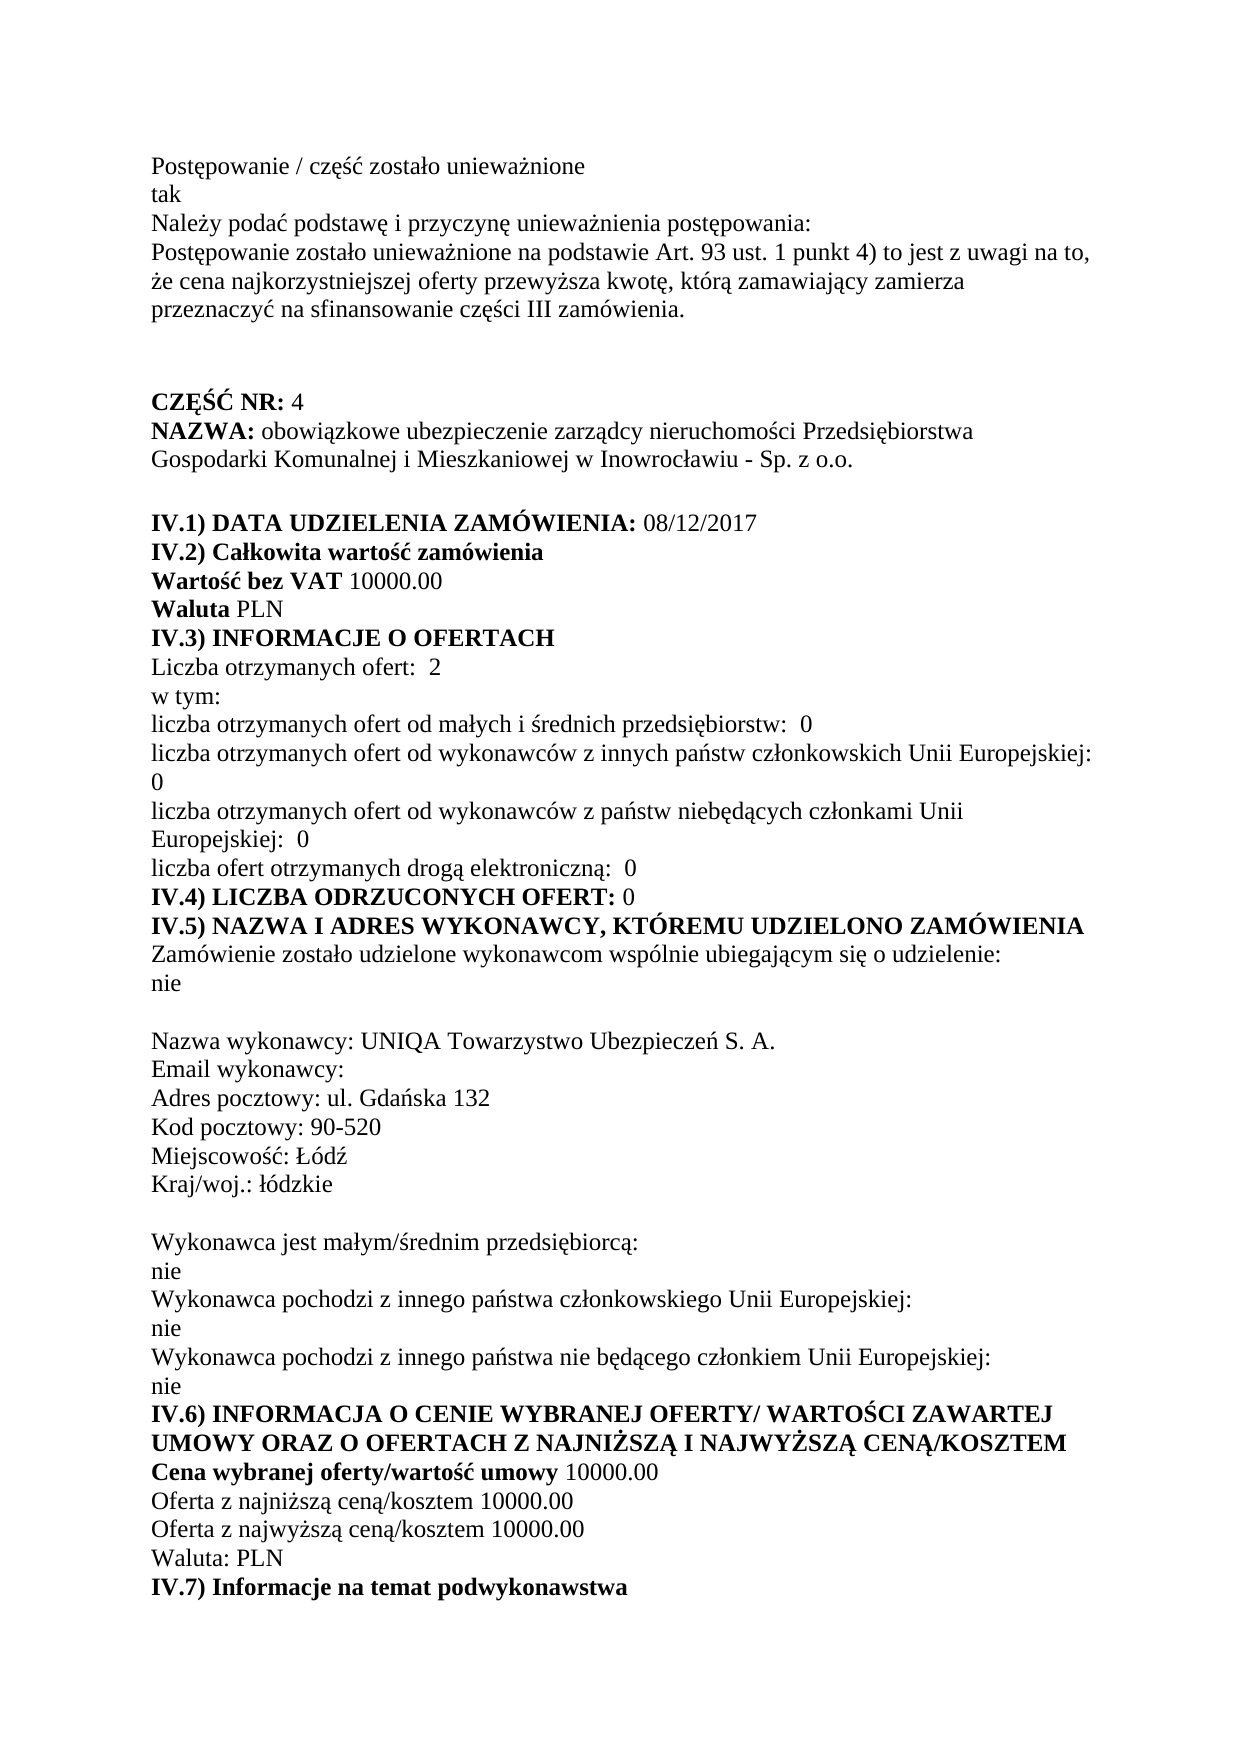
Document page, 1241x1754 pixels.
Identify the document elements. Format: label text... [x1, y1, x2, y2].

table_cell Postępowanie / część zostało unieważnione tak Należy podać podstawę i przyczynę unieważnienia postępowania: Postępowanie zostało unieważnione na podstawie Art. 93 ust. 1 punkt 4) to jest z uwagi na to, że cena najkorzystniejszej oferty przewyższa kwotę, którą zamawiający zamierza przeznaczyć na sfinansowanie części III zamówienia. [149, 149, 1096, 325]
table_cell [149, 475, 1096, 507]
table_cell [1096, 149, 1100, 325]
table_cell IV.1) DATA UDZIELENIA ZAMÓWIENIA: 08/12/2017 IV.2) Całkowita wartość zamówienia Wartość bez VAT 10000.00 Waluta PLN IV.3) INFORMACJE O OFERTACH Liczba otrzymanych ofert: 2 w tym: liczba otrzymanych ofert od małych i średnich przedsiębiorstw: 0 liczba otrzymanych ofert od wykonawców z innych państw członkowskich Unii Europejskiej: 0 liczba otrzymanych ofert od wykonawców z państw niebędących członkami Unii Europejskiej: 0 liczba ofert otrzymanych drogą elektroniczną: 0 IV.4) LICZBA ODRZUCONYCH OFERT: 0 IV.5) NAZWA I ADRES WYKONAWCY, KTÓREMU UDZIELONO ZAMÓWIENIA Zamówienie zostało udzielone wykonawcom wspólnie ubiegającym się o udzielenie: nie Nazwa wykonawcy: UNIQA Towarzystwo Ubezpieczeń S. A. Email wykonawcy: Adres pocztowy: ul. Gdańska 132 Kod pocztowy: 90-520 Miejscowość: Łódź Kraj/woj.: łódzkie Wykonawca jest małym/średnim przedsiębiorcą: nie Wykonawca pochodzi z innego państwa członkowskiego Unii Europejskiej: nie Wykonawca pochodzi z innego państwa nie będącego członkiem Unii Europejskiej: nie IV.6) INFORMACJA O CENIE WYBRANEJ OFERTY/ WARTOŚCI ZAWARTEJ UMOWY ORAZ O OFERTACH Z NAJNIŻSZĄ I NAJWYŻSZĄ CENĄ/KOSZTEM Cena wybranej oferty/wartość umowy 10000.00 Oferta z najniższą ceną/kosztem 10000.00 Oferta z najwyższą ceną/kosztem 10000.00 Waluta: PLN IV.7) Informacje na temat podwykonawstwa [149, 507, 1100, 1602]
table_cell [1096, 475, 1100, 507]
table_cell [148, 148, 1102, 1604]
table_header [1096, 385, 1100, 475]
table_header CZĘŚĆ NR: 4 NAZWA: obowiązkowe ubezpieczenie zarządcy nieruchomości Przedsiębiorstwa Gospodarki Komunalnej i Mieszkaniowej w Inowrocławiu - Sp. z o.o. [149, 385, 1096, 475]
table_cell [149, 325, 1100, 357]
